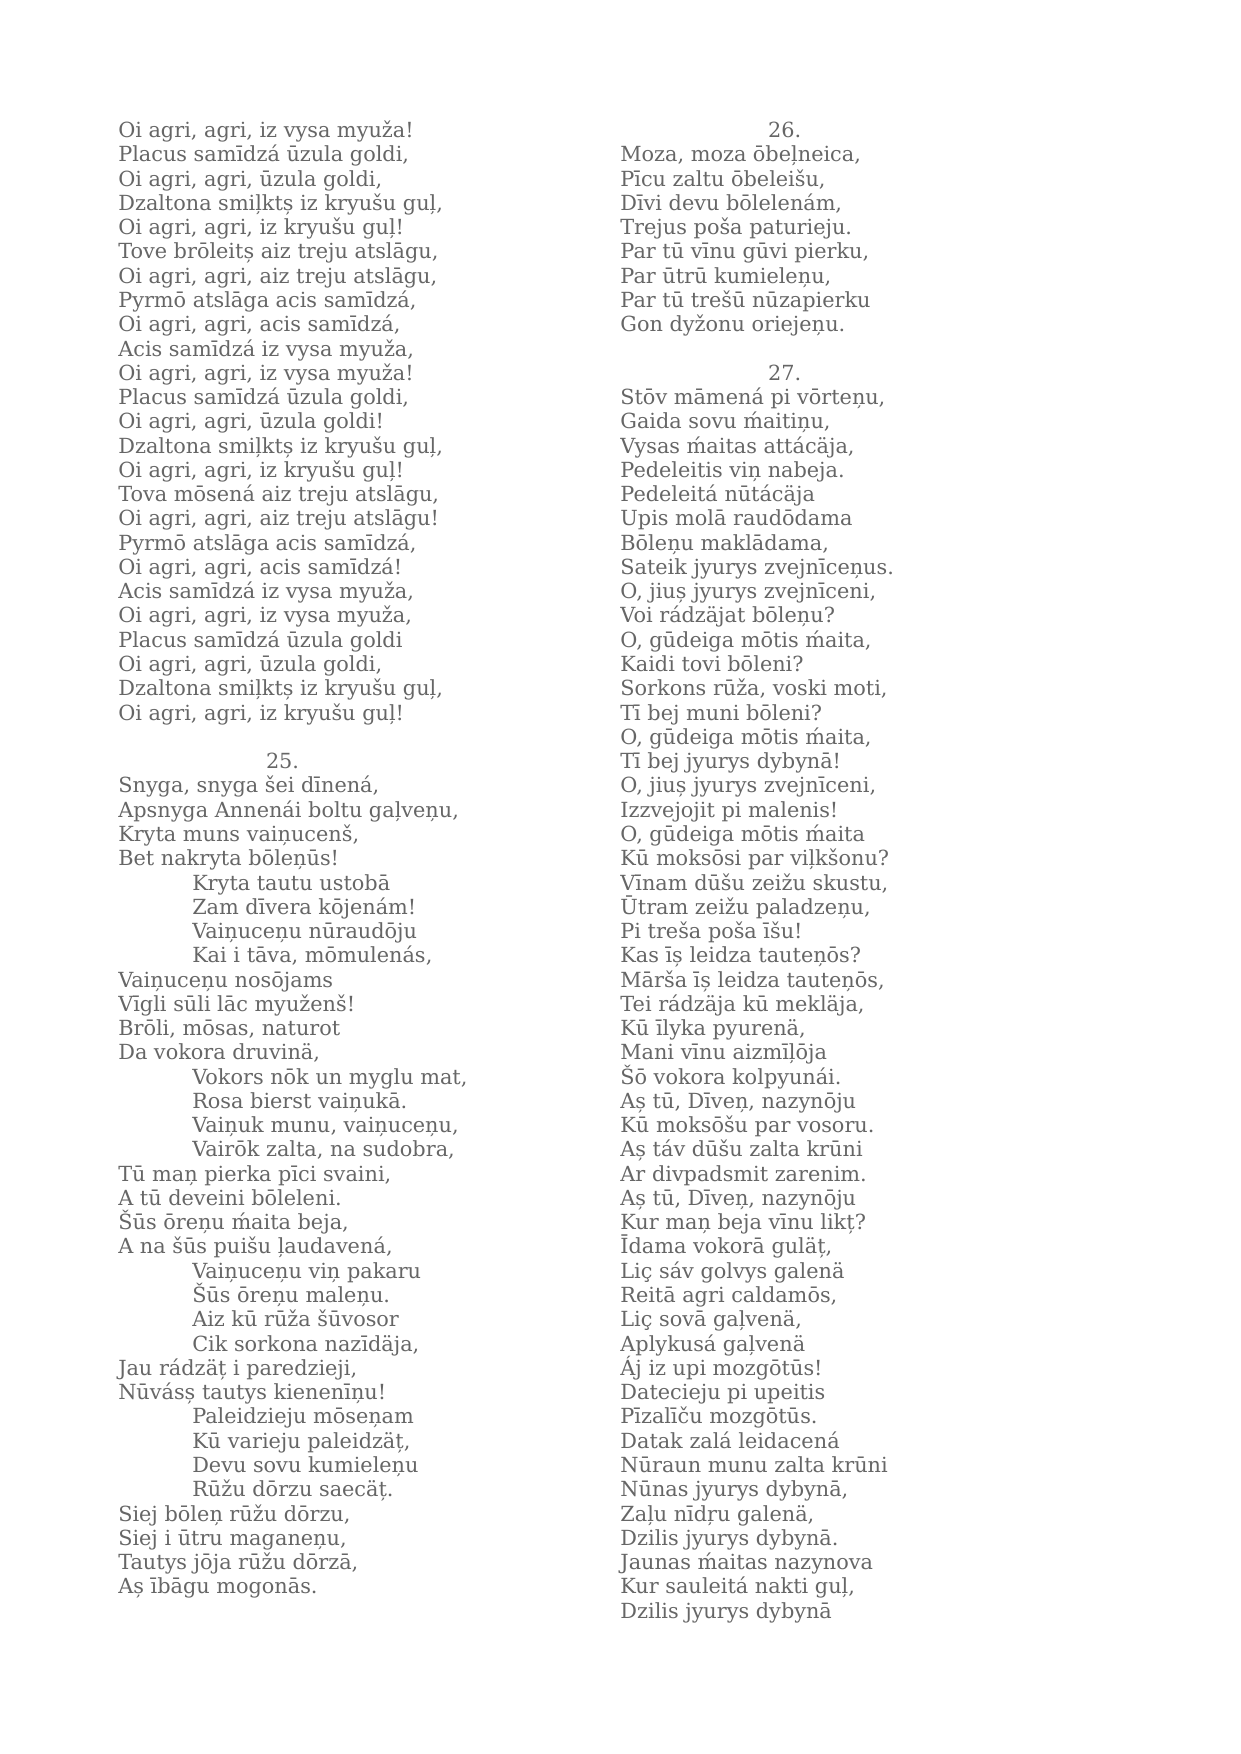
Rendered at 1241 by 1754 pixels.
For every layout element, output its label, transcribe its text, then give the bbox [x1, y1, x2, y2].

text Dzaltona smiļktș iz kryušu guļ, [118, 434, 620, 458]
text Paleidzieju mōseņam [118, 1404, 620, 1429]
text Kū īlyka pyurenä, [620, 1016, 1122, 1040]
text Īdama vokorā guläț, [620, 1234, 1122, 1259]
text Vairōk zalta, na sudobra, [118, 1137, 620, 1162]
text Jaunas ḿaitas nazynova [620, 1550, 1122, 1574]
text Vysas ḿaitas attácäja, [620, 434, 1122, 458]
text Jau rádzäț i paredzieji, [118, 1356, 620, 1380]
text O, jiuș jyurys zvejnīceni, [620, 579, 1122, 603]
text Tautys jōja rūžu dōrzā, [118, 1550, 620, 1574]
text Liç sáv golvys galenä [620, 1259, 1122, 1283]
text A na šūs puišu ļaudavená, [118, 1234, 620, 1259]
text Stōv māmená pi vōrteņu, [620, 385, 1122, 409]
text Aiz kū rūža šūvosor [118, 1307, 620, 1332]
text Vaiņuceņu viņ pakaru [118, 1259, 620, 1283]
text Sateik jyurys zvejnīceņus. [620, 555, 1122, 579]
text Oi agri, agri, iz vysa myuža! [118, 118, 620, 142]
text Ūtram zeižu paladzeņu, [620, 895, 1122, 919]
text Devu sovu kumieleņu [118, 1453, 620, 1477]
text O, jiuș jyurys zvejnīceni, [620, 773, 1122, 798]
text 26. [620, 118, 1122, 142]
text Šūs ōreņu ḿaita beja, [118, 1210, 620, 1234]
text Aș ībāgu mogonās. [118, 1574, 620, 1599]
text Kas īș leidza tauteņōs? [620, 943, 1122, 968]
text Aș táv dūšu zalta krūni [620, 1137, 1122, 1162]
text Gon dyžonu oriejeņu. [620, 312, 1122, 337]
text Kur sauleitá nakti guļ, [620, 1574, 1122, 1599]
text Bet nakryta bōleņūs! [118, 846, 620, 871]
text Dzilis jyurys dybynā [620, 1599, 1122, 1623]
text Oi agri, agri, acis samīdzá, [118, 312, 620, 337]
text 27. [620, 361, 1122, 385]
text A tū deveini bōleleni. [118, 1186, 620, 1210]
text Tū maņ pierka pīci svaini, [118, 1162, 620, 1186]
text Pīcu zaltu ōbeleišu, [620, 167, 1122, 191]
text Pīzalīču mozgōtūs. [620, 1404, 1122, 1429]
text Tova mōsená aiz treju atslāgu, [118, 482, 620, 506]
text Siej bōleņ rūžu dōrzu, [118, 1502, 620, 1526]
text Acis samīdzá iz vysa myuža, [118, 579, 620, 603]
text Acis samīdzá iz vysa myuža, [118, 337, 620, 361]
text Nūnas jyurys dybynā, [620, 1477, 1122, 1502]
text Dzaltona smiļktș iz kryušu guļ, [118, 676, 620, 701]
text Nūraun munu zalta krūni [620, 1453, 1122, 1477]
text Par ūtrū kumieleņu, [620, 264, 1122, 288]
text Oi agri, agri, iz kryušu guļ! [118, 458, 620, 482]
text Par tū trešū nūzapierku [620, 288, 1122, 312]
text Placus samīdzá ūzula goldi, [118, 385, 620, 409]
text O, gūdeiga mōtis ḿaita, [620, 628, 1122, 652]
text Oi agri, agri, iz vysa myuža! [118, 361, 620, 385]
text Tove brōleitș aiz treju atslāgu, [118, 239, 620, 264]
text Áj iz upi mozgōtūs! [620, 1356, 1122, 1380]
text Tī bej muni bōleni? [620, 701, 1122, 725]
text Brōli, mōsas, naturot [118, 1016, 620, 1040]
text Bōleņu maklādama, [620, 531, 1122, 555]
text Kū varieju paleidzäț, [118, 1429, 620, 1453]
text Pyrmō atslāga acis samīdzá, [118, 531, 620, 555]
text Rosa bierst vaiņukā. [118, 1089, 620, 1113]
text Cik sorkona nazīdäja, [118, 1332, 620, 1356]
text Pyrmō atslāga acis samīdzá, [118, 288, 620, 312]
text Oi agri, agri, ūzula goldi! [118, 409, 620, 434]
text Pedeleitá nūtácäja [620, 482, 1122, 506]
text Aplykusá gaļvenä [620, 1332, 1122, 1356]
text Vīgli sūli lāc myuženš! [118, 992, 620, 1016]
text Vīnam dūšu zeižu skustu, [620, 871, 1122, 895]
text Aș tū, Dīveņ, nazynōju [620, 1186, 1122, 1210]
text Datak zalá leidacená [620, 1429, 1122, 1453]
text Kai i tāva, mōmulenás, [118, 943, 620, 968]
text Snyga, snyga šei dīnená, [118, 773, 620, 798]
text Ar divpadsmit zarenim. [620, 1162, 1122, 1186]
text Placus samīdzá ūzula goldi [118, 628, 620, 652]
text Vokors nōk un myglu mat, [118, 1065, 620, 1089]
text Vaiņuceņu nosōjams [118, 968, 620, 992]
text Gaida sovu ḿaitiņu, [620, 409, 1122, 434]
text Oi agri, agri, iz vysa myuža, [118, 603, 620, 628]
text Tei rádzäja kū mekläja, [620, 992, 1122, 1016]
text Rūžu dōrzu saecäț. [118, 1477, 620, 1502]
text Mani vīnu aizmīļōja [620, 1040, 1122, 1065]
text Upis molā raudōdama [620, 506, 1122, 531]
text Pedeleitis viņ nabeja. [620, 458, 1122, 482]
text Siej i ūtru maganeņu, [118, 1526, 620, 1550]
text Moza, moza ōbeļneica, [620, 142, 1122, 167]
text Dzilis jyurys dybynā. [620, 1526, 1122, 1550]
text Mārša īș leidza tauteņōs, [620, 968, 1122, 992]
text Vaiņuceņu nūraudōju [118, 919, 620, 943]
text Dzaltona smiļktș iz kryušu guļ, [118, 191, 620, 215]
text 25. [118, 749, 620, 773]
text Kaidi tovi bōleni? [620, 652, 1122, 676]
text Oi agri, agri, aiz treju atslāgu, [118, 264, 620, 288]
text Kur maņ beja vīnu likț? [620, 1210, 1122, 1234]
text O, gūdeiga mōtis ḿaita, [620, 725, 1122, 749]
text Pi treša poša īšu! [620, 919, 1122, 943]
text Oi agri, agri, iz kryušu guļ! [118, 701, 620, 725]
text Trejus poša paturieju. [620, 215, 1122, 239]
text Reitā agri caldamōs, [620, 1283, 1122, 1307]
text Tī bej jyurys dybynā! [620, 749, 1122, 773]
text Šūs ōreņu maleņu. [118, 1283, 620, 1307]
text Oi agri, agri, aiz treju atslāgu! [118, 506, 620, 531]
text Oi agri, agri, ūzula goldi, [118, 652, 620, 676]
text Aș tū, Dīveņ, nazynōju [620, 1089, 1122, 1113]
text Oi agri, agri, iz kryušu guļ! [118, 215, 620, 239]
text Izzvejojit pi malenis! [620, 798, 1122, 822]
text Zaļu nīdŗu galenä, [620, 1502, 1122, 1526]
text Kū moksōsi par viļkšonu? [620, 846, 1122, 871]
text Vaiņuk munu, vaiņuceņu, [118, 1113, 620, 1137]
text Dīvi devu bōlelenám, [620, 191, 1122, 215]
text Oi agri, agri, acis samīdzá! [118, 555, 620, 579]
text Placus samīdzá ūzula goldi, [118, 142, 620, 167]
text Oi agri, agri, ūzula goldi, [118, 167, 620, 191]
text Zam dīvera kōjenám! [118, 895, 620, 919]
text Kū moksōšu par vosoru. [620, 1113, 1122, 1137]
text Par tū vīnu gūvi pierku, [620, 239, 1122, 264]
text O, gūdeiga mōtis ḿaita [620, 822, 1122, 846]
text Datecieju pi upeitis [620, 1380, 1122, 1404]
text Apsnyga Annenái boltu gaļveņu, [118, 798, 620, 822]
text Kryta muns vaiņucenš, [118, 822, 620, 846]
text Šō vokora kolpyunái. [620, 1065, 1122, 1089]
text Da vokora druvinä, [118, 1040, 620, 1065]
text Voi rádzäjat bōleņu? [620, 603, 1122, 628]
text Liç sovā gaļvenä, [620, 1307, 1122, 1332]
text Nūvásș tautys kienenīņu! [118, 1380, 620, 1404]
text Sorkons rūža, voski moti, [620, 676, 1122, 701]
text Kryta tautu ustobā [118, 871, 620, 895]
